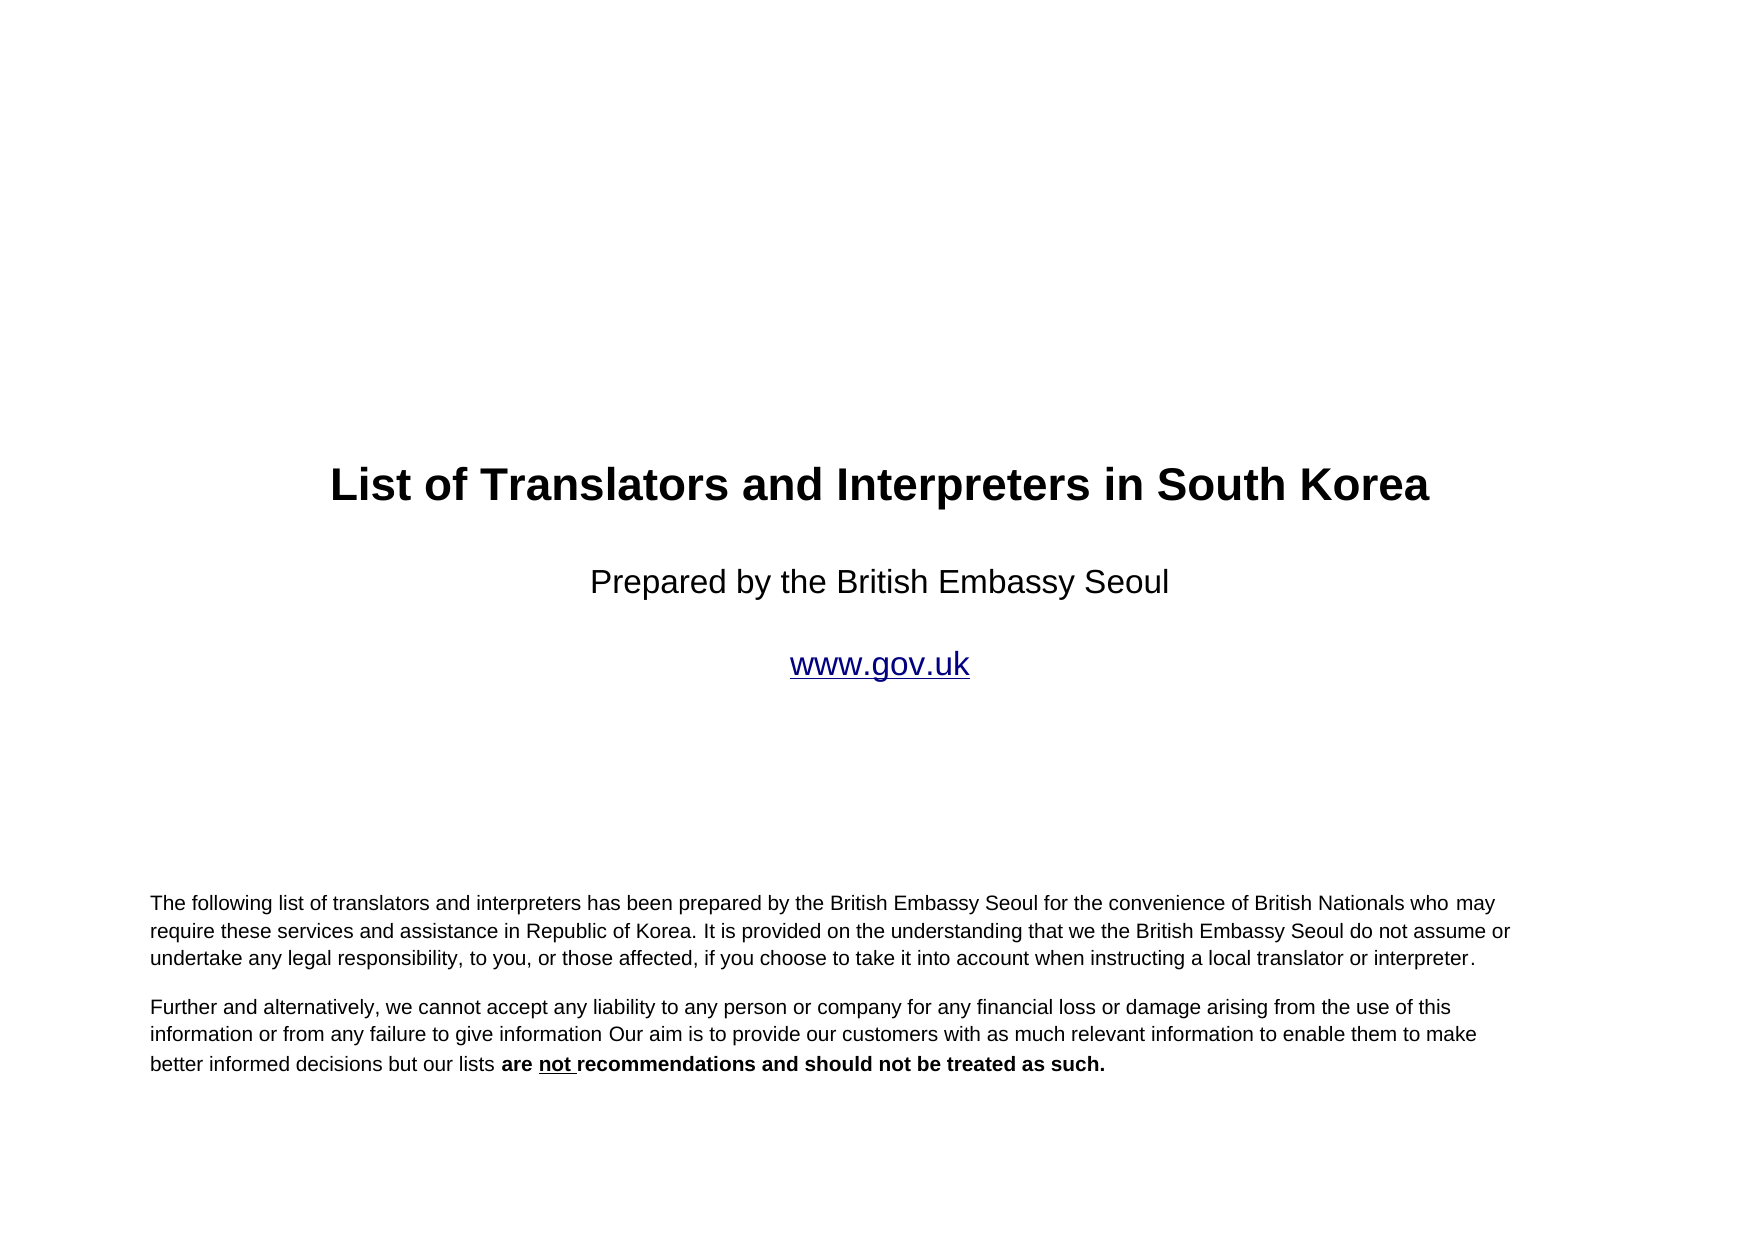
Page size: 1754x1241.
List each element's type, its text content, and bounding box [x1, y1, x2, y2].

table_header [150, 150, 1609, 450]
table_header [150, 709, 1609, 759]
table_cell [150, 607, 1609, 644]
table_cell Prepared by the British Embassy Seoul [150, 563, 1609, 607]
table_cell [150, 525, 1609, 562]
text www.gov.uk [150, 644, 1609, 683]
table_cell [150, 759, 1609, 891]
text Further and alternatively, we cannot accept any liability to any person or company for any financial loss or damage arising from the use of this information or from any failure to give information Our aim is to provide our customers with as much relevant information to enable them to make better informed decisions but our lists are not recommendations and should not be treated as such. [150, 994, 1534, 1076]
table_cell List of Translators and Interpreters in South Korea [150, 450, 1609, 525]
text The following list of translators and interpreters has been prepared by the British Embassy Seoul for the convenience of British Nationals who may require these services and assistance in Republic of Korea. It is provided on the understanding that we the British Embassy Seoul do not assume or undertake any legal responsibility, to you, or those affected, if you choose to take it into account when instructing a local translator or interpreter. [150, 891, 1534, 970]
